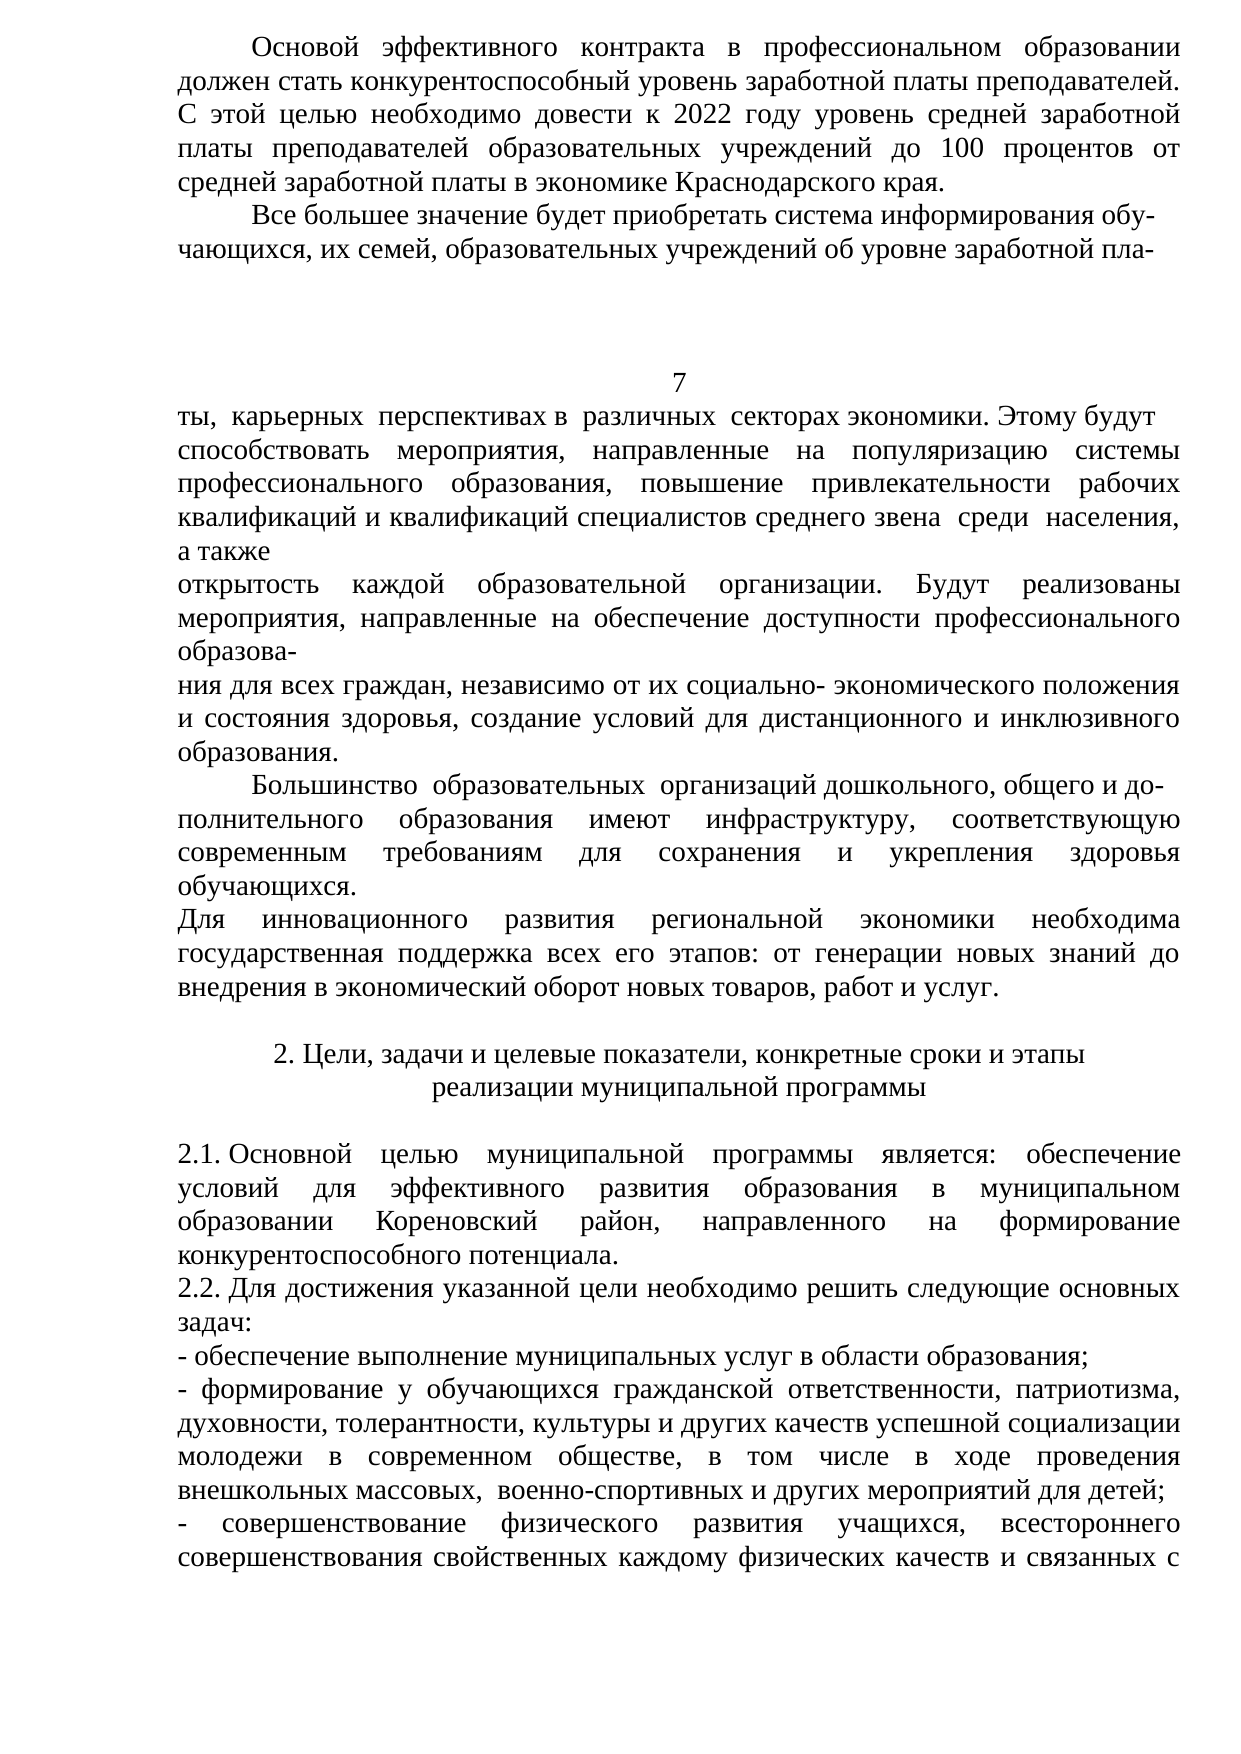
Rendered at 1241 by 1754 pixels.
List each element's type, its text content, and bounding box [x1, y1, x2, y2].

text 2.2. Для достижения указанной цели необходимо решить следующие основных задач: [177, 1271, 1181, 1338]
text - формирование у обучающихся гражданской ответственности, патриотизма, духовности, толерантности, культуры и других качеств успешной социализации молодежи в современном обществе, в том числе в ходе проведения внешкольных массовых, военно-спортивных и других мероприятий для детей; [177, 1371, 1181, 1505]
text Все большее значение будет приобретать система информирования обу- [177, 197, 1181, 231]
text ты, карьерных перспективах в различных секторах экономики. Этому будут [177, 398, 1181, 432]
text полнительного образования имеют инфраструктуру, соответствующую современным требованиям для сохранения и укрепления здоровья обучающихся. [177, 801, 1181, 902]
text Основой эффективного контракта в профессиональном образовании должен стать конкурентоспособный уровень заработной платы преподавателей. С этой целью необходимо довести к 2022 году уровень средней заработной платы преподавателей образовательных учреждений до 100 процентов от средней заработной платы в экономике Краснодарского края. [177, 29, 1181, 197]
text - обеспечение выполнение муниципальных услуг в области образования; [177, 1338, 1181, 1371]
text ния для всех граждан, независимо от их социально- экономического положения и состояния здоровья, создание условий для дистанционного и инклюзивного образования. [177, 667, 1181, 767]
text чающихся, их семей, образовательных учреждений об уровне заработной пла- [177, 231, 1181, 264]
text Для инновационного развития региональной экономики необходима государственная поддержка всех его этапов: от генерации новых знаний до внедрения в экономический оборот новых товаров, работ и услуг. [177, 902, 1181, 1002]
text 7 [177, 365, 1181, 398]
text - совершенствование физического развития учащихся, всестороннего совершенствования свойственных каждому физических качеств и связанных с [177, 1505, 1181, 1572]
text Большинство образовательных организаций дошкольного, общего и до- [177, 767, 1181, 801]
text 2.1. Основной целью муниципальной программы является: обеспечение условий для эффективного развития образования в муниципальном образовании Кореновский район, направленного на формирование конкурентоспособного потенциала. [177, 1136, 1181, 1271]
text реализации муниципальной программы [177, 1069, 1181, 1103]
text способствовать мероприятия, направленные на популяризацию системы профессионального образования, повышение привлекательности рабочих квалификаций и квалификаций специалистов среднего звена среди населения, а также [177, 432, 1181, 566]
text открытость каждой образовательной организации. Будут реализованы мероприятия, направленные на обеспечение доступности профессионального образова- [177, 566, 1181, 667]
text 2. Цели, задачи и целевые показатели, конкретные сроки и этапы [177, 1036, 1181, 1069]
